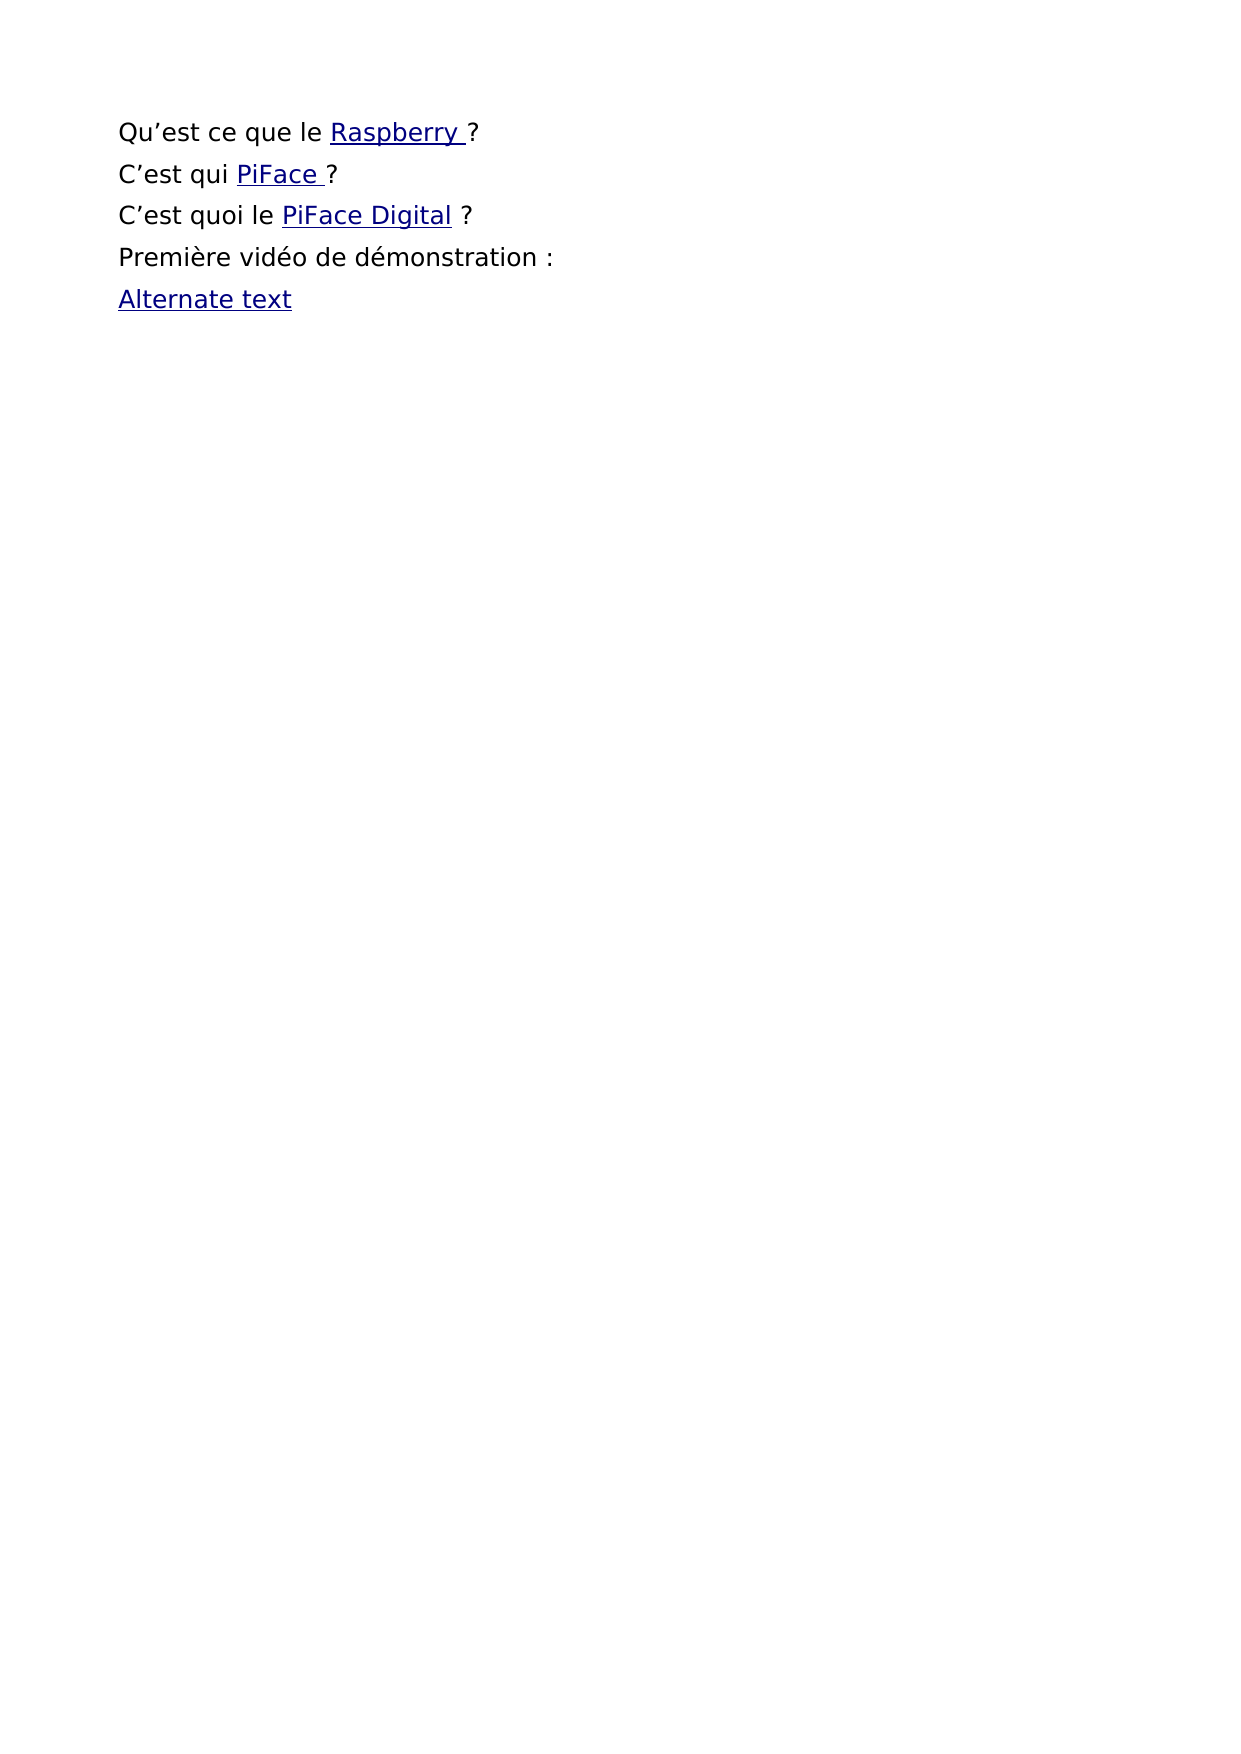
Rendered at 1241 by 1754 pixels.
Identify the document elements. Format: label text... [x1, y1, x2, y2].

text Qu’est ce que le Raspberry ? [118, 118, 1122, 147]
text C’est quoi le PiFace Digital ? [118, 201, 1122, 231]
text C’est qui PiFace ? [118, 160, 1122, 189]
text Première vidéo de démonstration : [118, 243, 1122, 272]
text Alternate text [118, 285, 1122, 314]
